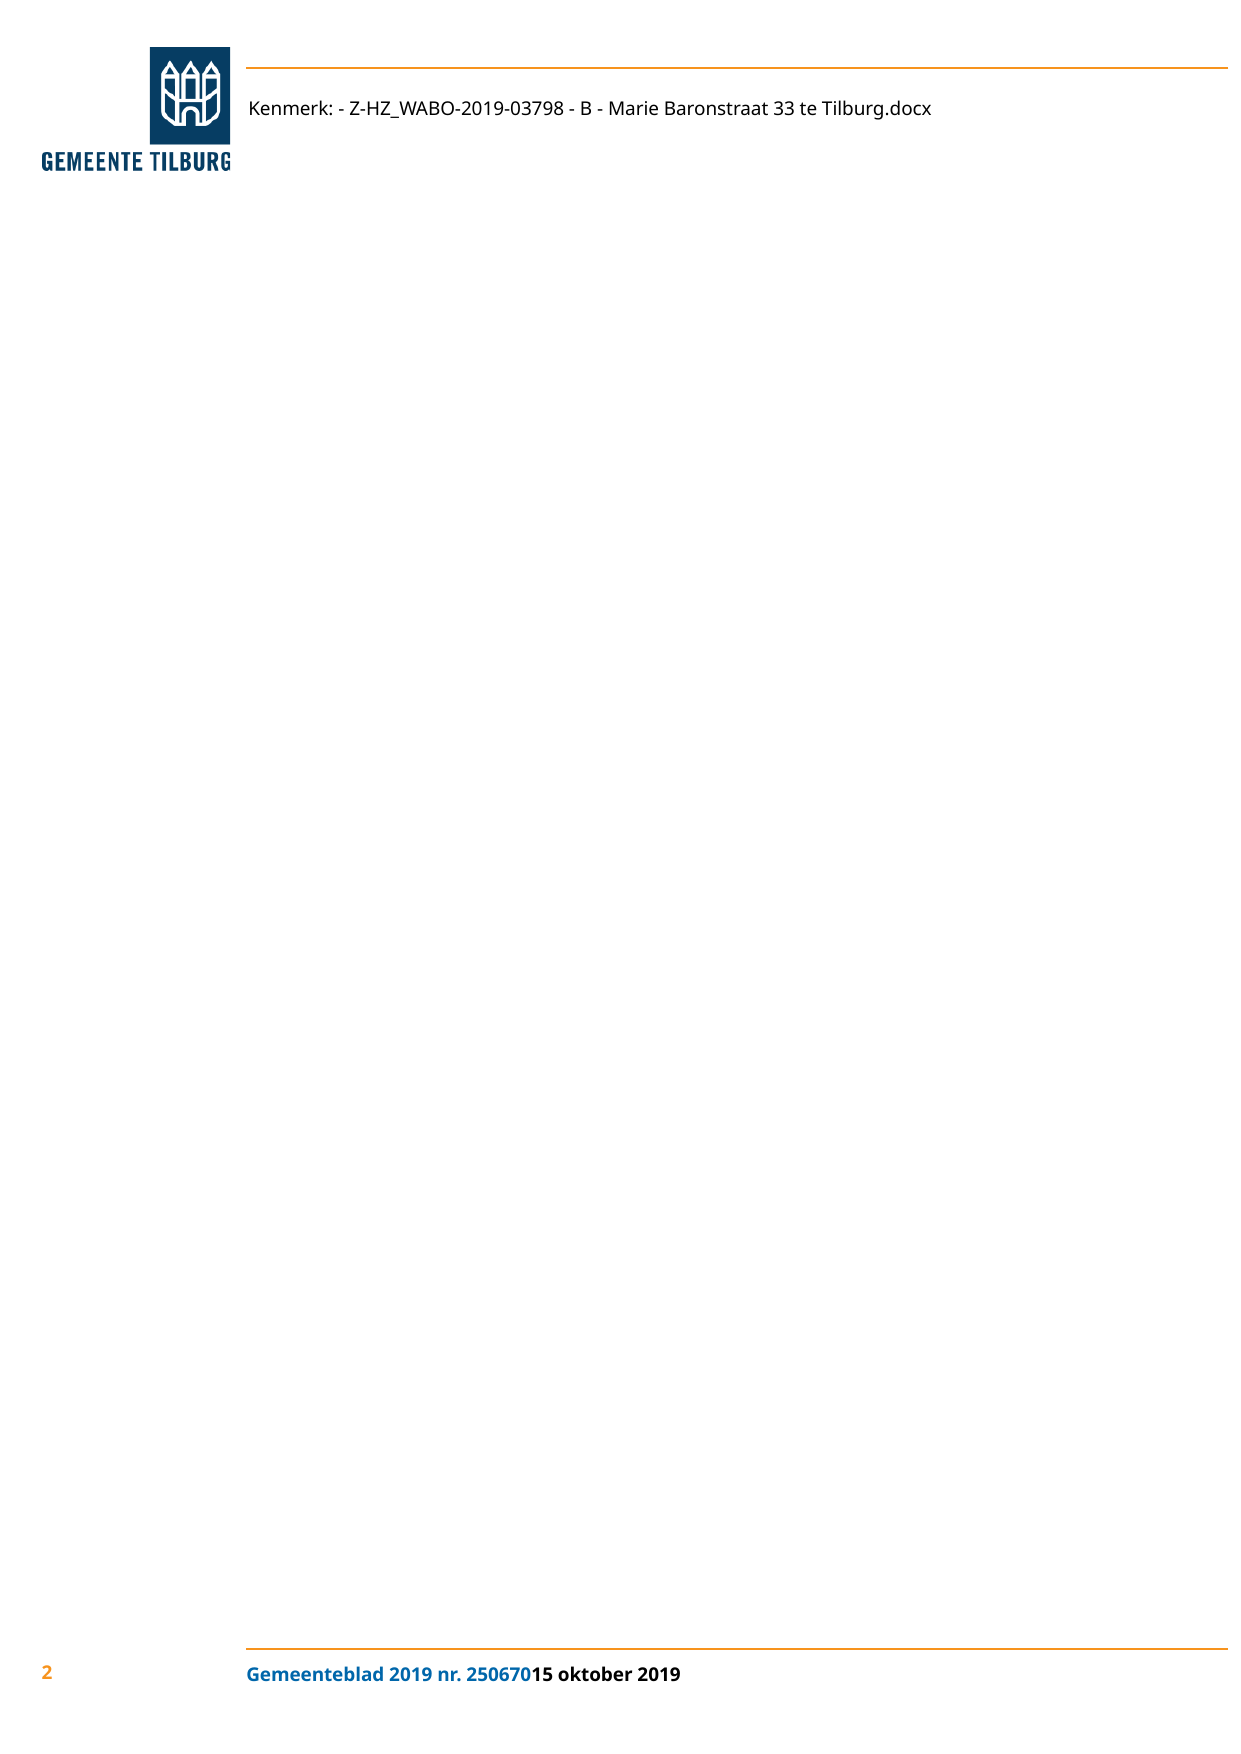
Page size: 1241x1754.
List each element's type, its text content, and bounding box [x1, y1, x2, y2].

picture [41, 47, 231, 172]
text Kenmerk: - Z-HZ_WABO-2019-03798 - B - Marie Baronstraat 33 te Tilburg.docx [248, 95, 1152, 121]
